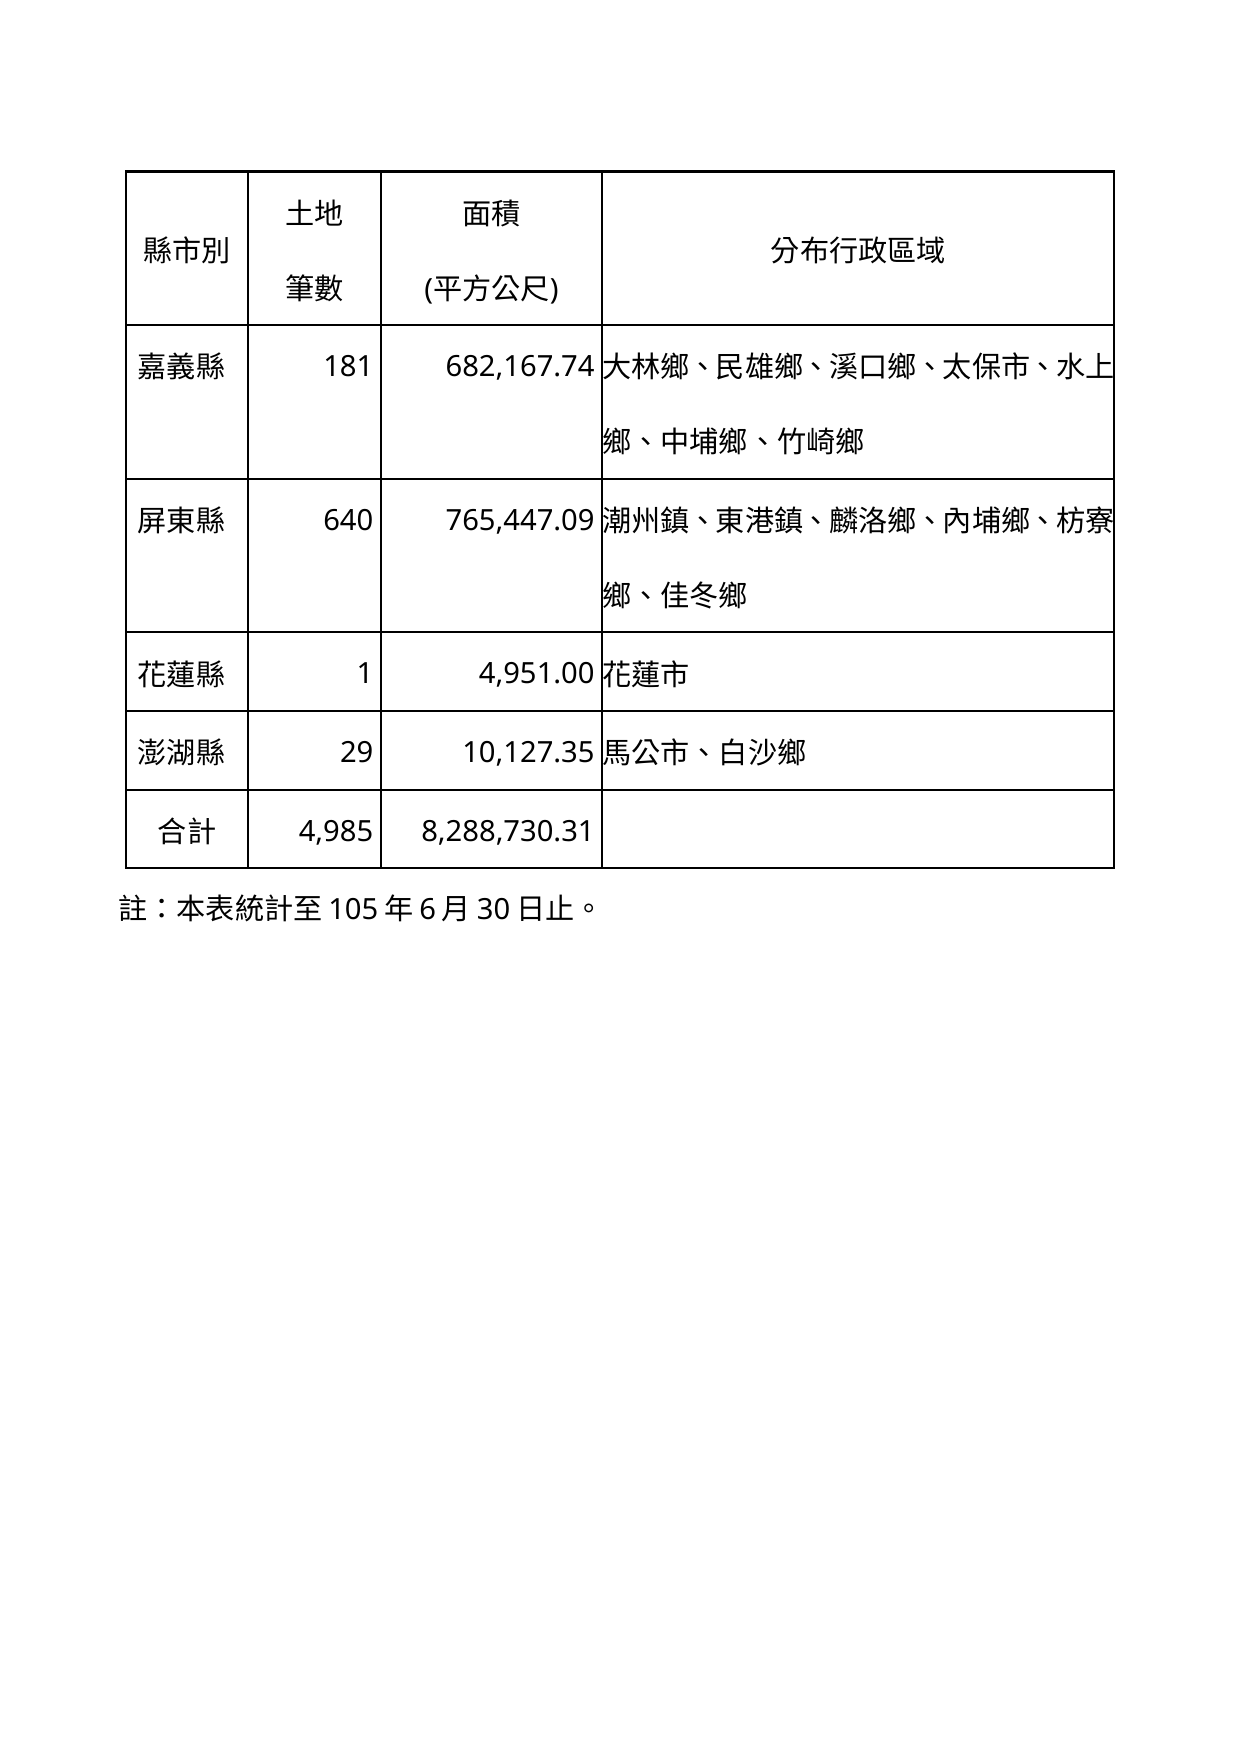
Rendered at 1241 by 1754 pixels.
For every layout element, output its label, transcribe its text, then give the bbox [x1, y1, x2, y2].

table_cell 嘉義縣 [127, 326, 247, 478]
table_cell 花蓮市 [603, 633, 1113, 710]
table_cell 640 [249, 480, 380, 631]
table_header 分布行政區域 [603, 173, 1113, 324]
table_cell 潮州鎮、東港鎮、麟洛鄉、內埔鄉、枋寮鄉、佳冬鄉 [603, 480, 1113, 631]
table_cell 181 [249, 326, 380, 478]
table_header 面積 (平方公尺) [382, 173, 601, 324]
table_cell 花蓮縣 [127, 633, 247, 710]
table_cell 29 [249, 712, 380, 788]
table_cell 合計 [127, 791, 247, 867]
table_cell 大林鄉、民雄鄉、溪口鄉、太保市、水上鄉、中埔鄉、竹崎鄉 [603, 326, 1113, 478]
table_cell 澎湖縣 [127, 712, 247, 788]
table_cell [603, 791, 1113, 867]
table_cell 682,167.74 [382, 326, 601, 478]
table_cell 10,127.35 [382, 712, 601, 788]
text 註：本表統計至105年6月30日止。 [118, 869, 1122, 944]
table_cell 屏東縣 [127, 480, 247, 631]
table_header 縣市別 [127, 173, 247, 324]
table_cell 4,951.00 [382, 633, 601, 710]
table_header 土地 筆數 [249, 173, 380, 324]
table_cell 馬公市、白沙鄉 [603, 712, 1113, 788]
table_cell 765,447.09 [382, 480, 601, 631]
table_cell 4,985 [249, 791, 380, 867]
table_cell 8,288,730.31 [382, 791, 601, 867]
table_cell 1 [249, 633, 380, 710]
